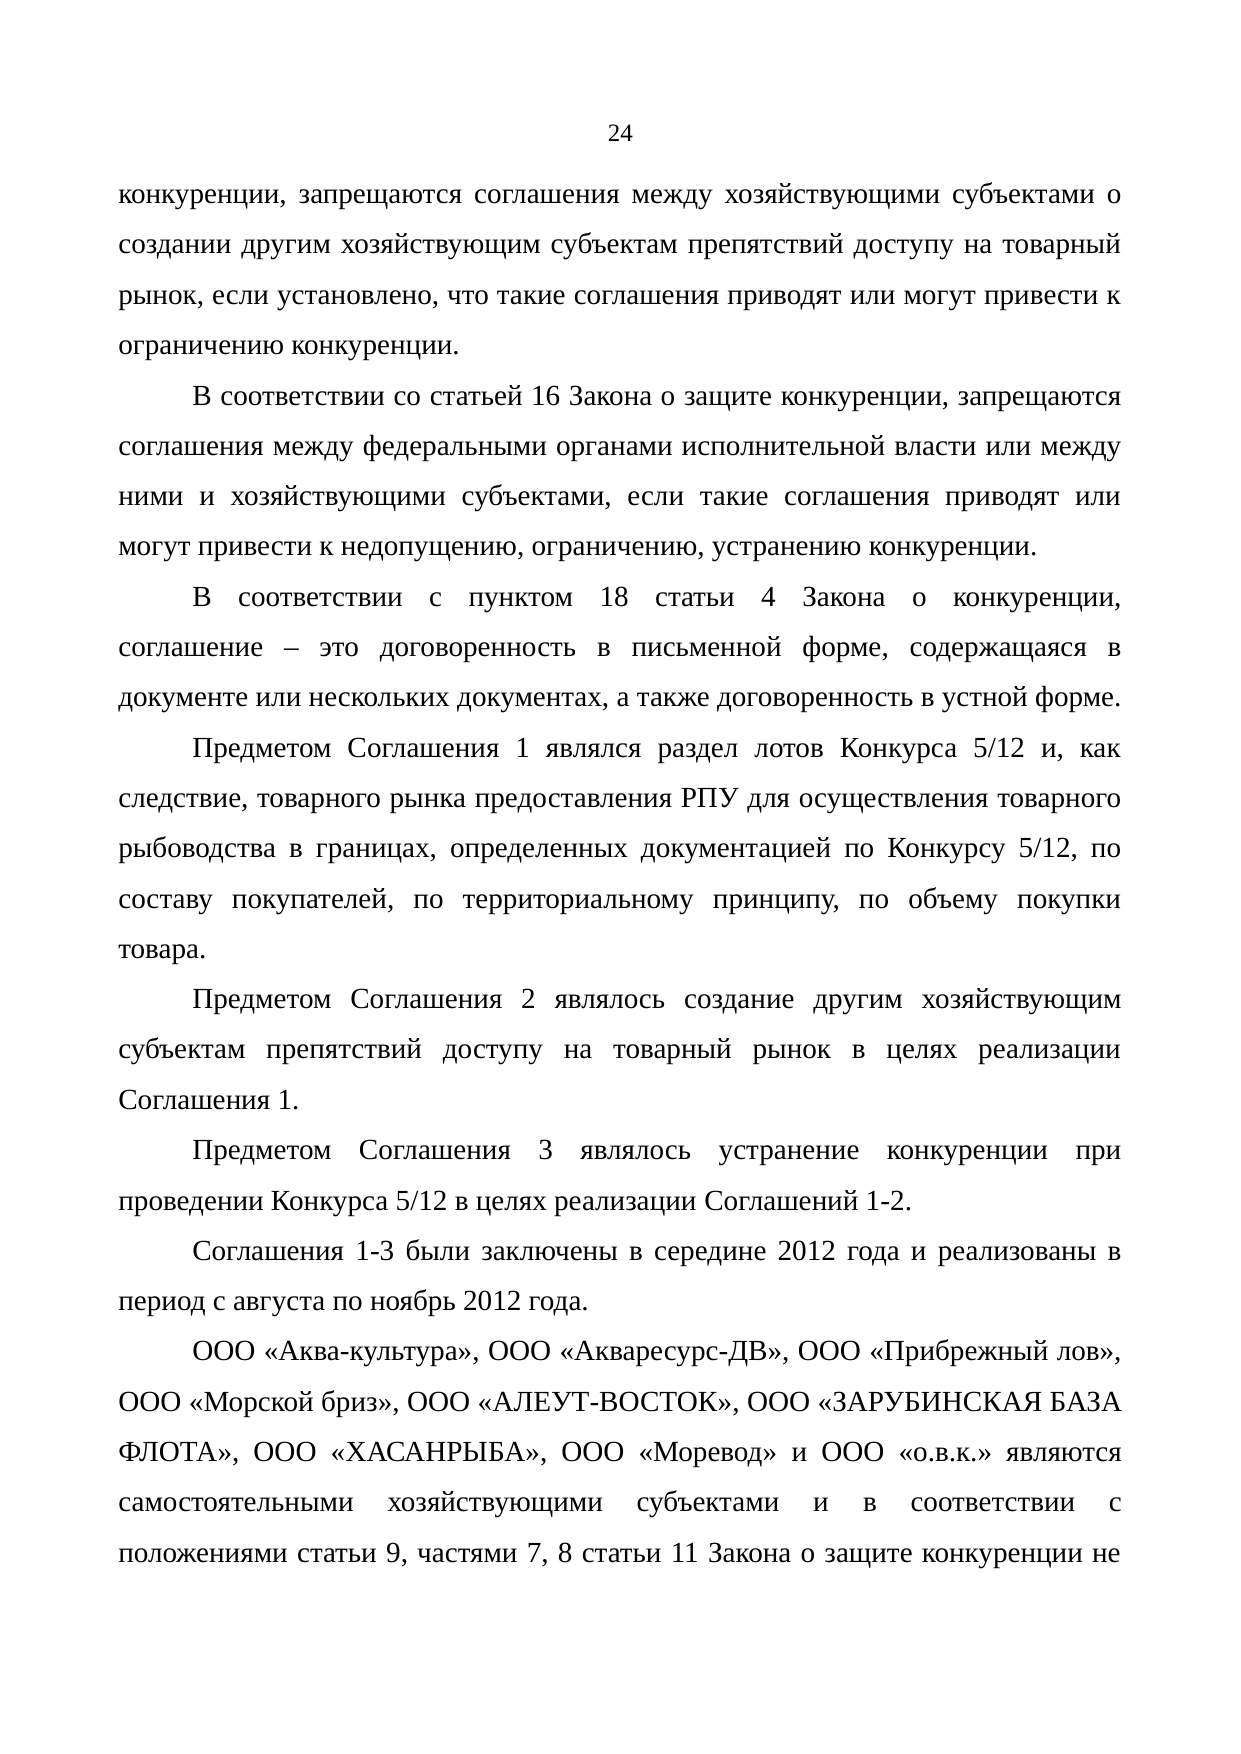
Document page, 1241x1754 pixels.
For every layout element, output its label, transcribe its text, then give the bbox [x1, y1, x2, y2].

text Предметом Соглашения 2 являлось создание другим хозяйствующим субъектам препятствий доступу на товарный рынок в целях реализации Соглашения 1. [118, 981, 1122, 1116]
text ООО «Аква-культура», ООО «Акваресурс-ДВ», ООО «Прибрежный лов», ООО «Морской бриз», ООО «АЛЕУТ-ВОСТОК», ООО «ЗАРУБИНСКАЯ БАЗА ФЛОТА», ООО «ХАСАНРЫБА», ООО «Моревод» и ООО «о.в.к.» являются самостоятельными хозяйствующими субъектами и в соответствии с положениями статьи 9, частями 7, 8 статьи 11 Закона о защите конкуренции не [118, 1333, 1122, 1568]
text Предметом Соглашения 3 являлось устранение конкуренции при проведении Конкурса 5/12 в целях реализации Соглашений 1-2. [118, 1132, 1122, 1216]
text В соответствии со статьей 16 Закона о защите конкуренции, запрещаются соглашения между федеральными органами исполнительной власти или между ними и хозяйствующими субъектами, если такие соглашения приводят или могут привести к недопущению, ограничению, устранению конкуренции. [118, 378, 1122, 562]
text конкуренции, запрещаются соглашения между хозяйствующими субъектами о создании другим хозяйствующим субъектам препятствий доступу на товарный рынок, если установлено, что такие соглашения приводят или могут привести к ограничению конкуренции. [118, 176, 1122, 361]
text Соглашения 1-3 были заключены в середине 2012 года и реализованы в период с августа по ноябрь 2012 года. [118, 1233, 1122, 1317]
text Предметом Соглашения 1 являлся раздел лотов Конкурса 5/12 и, как следствие, товарного рынка предоставления РПУ для осуществления товарного рыбоводства в границах, определенных документацией по Конкурсу 5/12, по составу покупателей, по территориальному принципу, по объему покупки товара. [118, 730, 1122, 964]
text В соответствии с пунктом 18 статьи 4 Закона о конкуренции, соглашение – это договоренность в письменной форме, содержащаяся в документе или нескольких документах, а также договоренность в устной форме. [118, 579, 1122, 713]
